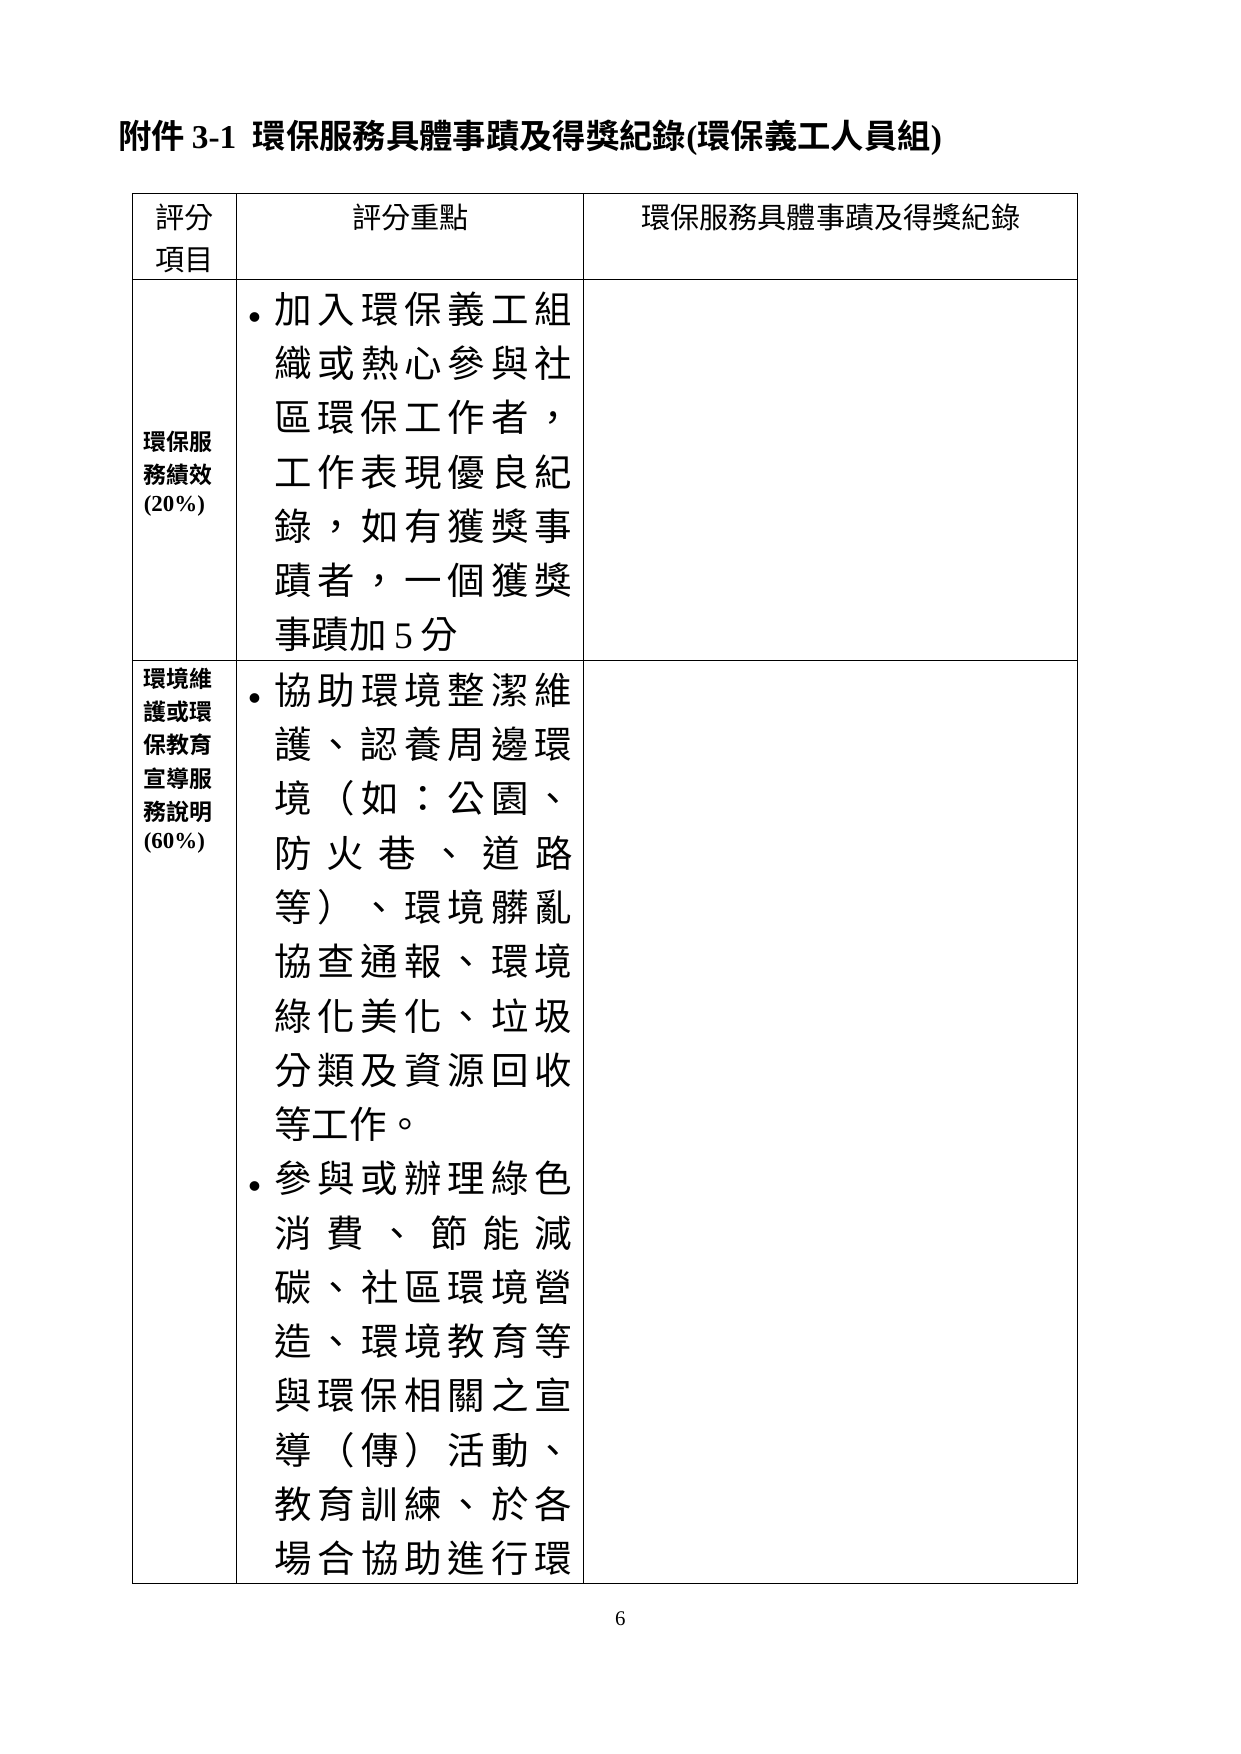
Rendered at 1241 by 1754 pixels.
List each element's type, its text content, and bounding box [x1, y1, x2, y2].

table_cell 協助環境整潔維護、認養周邊環境（如：公園、防火巷、道路等）、環境髒亂協查通報、環境綠化美化、垃圾分類及資源回收等工作。 參與或辦理綠色消費、節能減碳、社區環境營造、環境教育等與環保相關之宣導（傳）活動、教育訓練、於各場合協助進行環 [237, 661, 583, 1583]
table_header 評分項目 [133, 194, 236, 279]
table_header 環保服務具體事蹟及得獎紀錄 [584, 194, 1077, 279]
table_cell 加入環保義工組織或熱心參與社區環保工作者，工作表現優良紀錄，如有獲獎事蹟者，一個獲獎事蹟加5分 [237, 280, 583, 660]
table_cell 環保服務績效(20%) [133, 280, 236, 660]
table_cell 環境維護或環保教育宣導服務說明(60%) [133, 661, 236, 1583]
table_header 評分重點 [237, 194, 583, 279]
table_cell [584, 661, 1077, 1583]
table_cell [584, 280, 1077, 660]
text 附件3-1 環保服務具體事蹟及得獎紀錄(環保義工人員組) [118, 118, 1092, 156]
